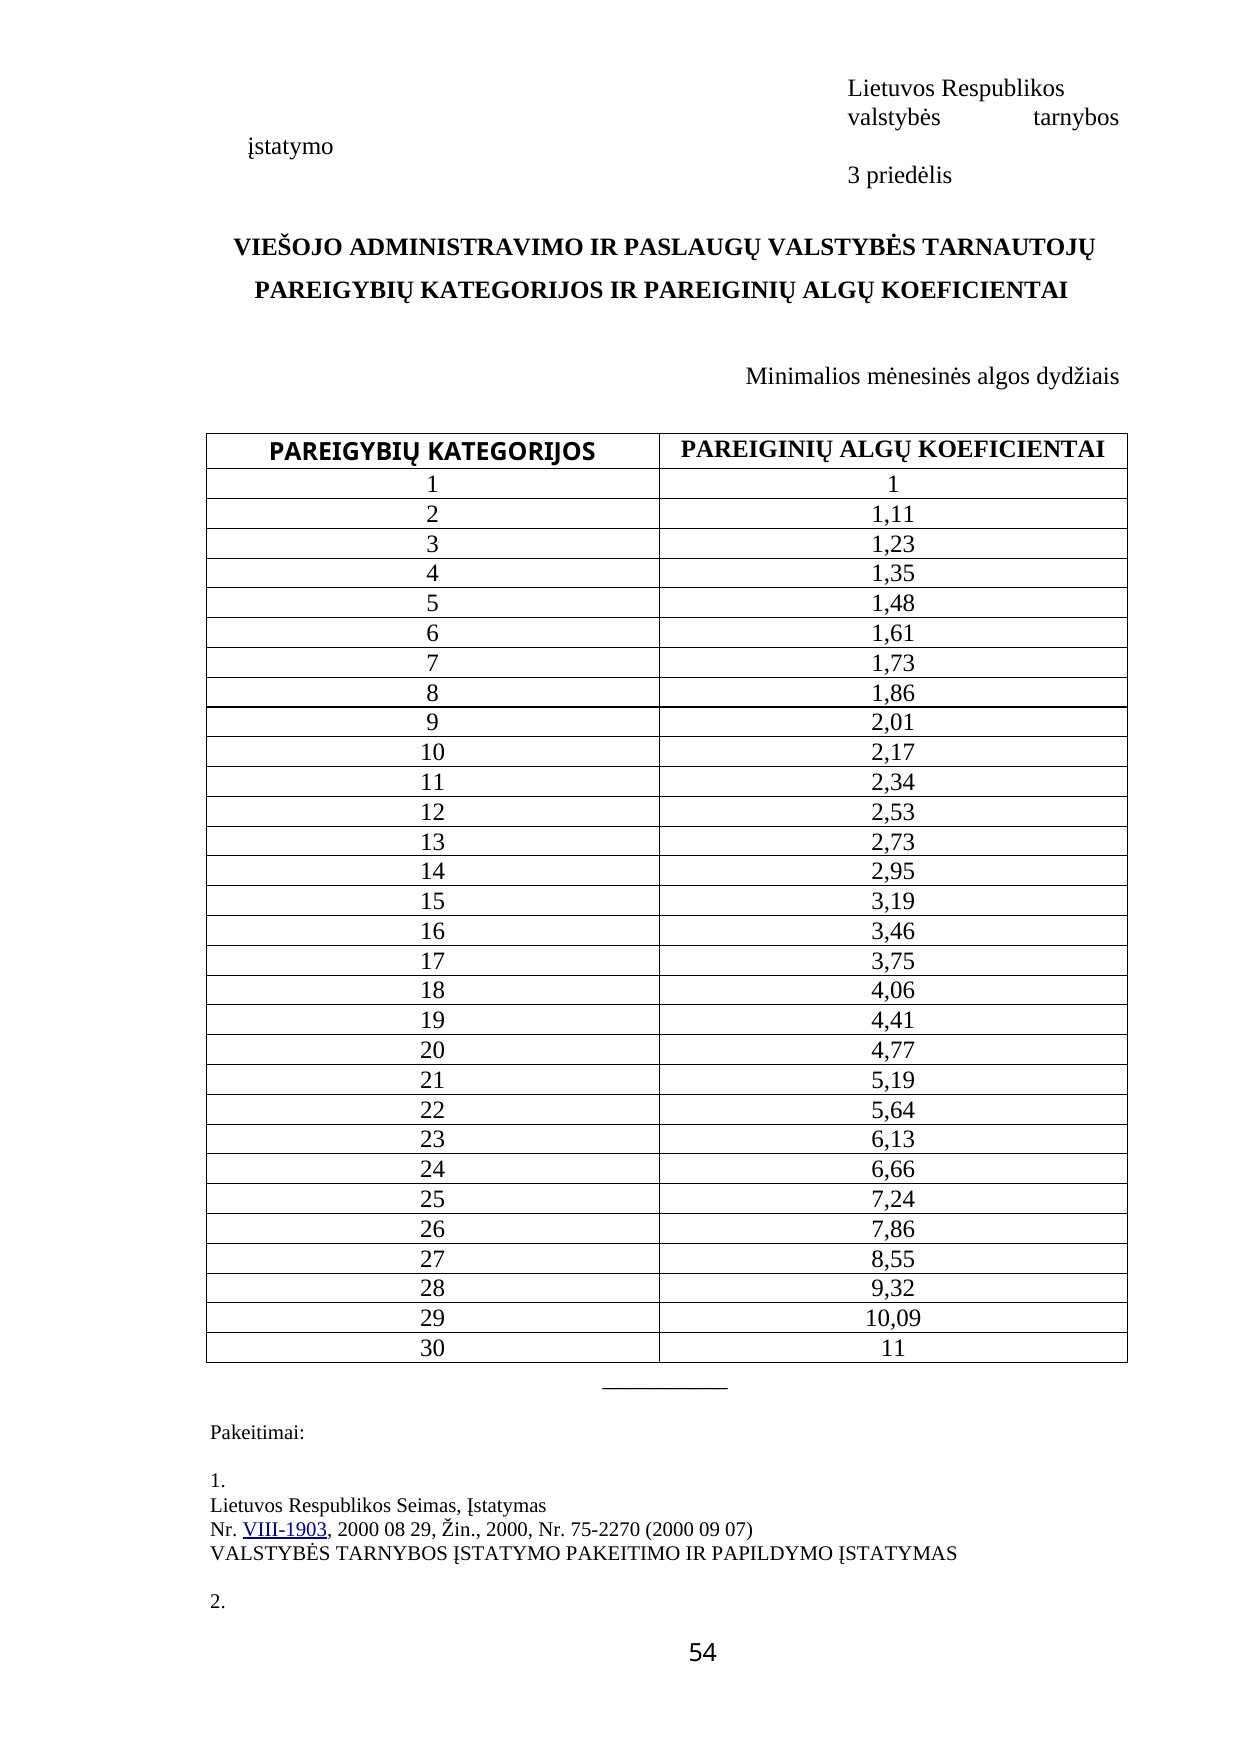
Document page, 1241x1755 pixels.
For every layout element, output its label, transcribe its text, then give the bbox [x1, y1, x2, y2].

table_cell 6,66 [660, 1154, 1127, 1183]
table_cell 9,32 [660, 1274, 1127, 1302]
table_cell 22 [207, 1095, 659, 1123]
table_cell 9 [207, 708, 659, 736]
table_cell 19 [207, 1005, 659, 1034]
table_cell 5,64 [660, 1095, 1127, 1123]
table_cell 15 [207, 886, 659, 915]
table_cell 29 [207, 1303, 659, 1332]
table_cell 6 [207, 618, 659, 647]
table_cell 26 [207, 1214, 659, 1243]
text Nr. VIII-1903, 2000 08 29, Žin., 2000, Nr. 75-2270 (2000 09 07) [210, 1517, 1119, 1541]
table_cell 21 [207, 1065, 659, 1094]
text 2. [210, 1589, 1119, 1613]
table_header PAREIGINIŲ ALGŲ koeficientai [660, 434, 1127, 468]
table_cell 25 [207, 1184, 659, 1213]
table_cell 5,19 [660, 1065, 1127, 1094]
table_cell 7,86 [660, 1214, 1127, 1243]
table_cell 3 [207, 529, 659, 557]
table_cell 30 [207, 1333, 659, 1362]
table_cell 2,53 [660, 797, 1127, 826]
table_cell 27 [207, 1244, 659, 1272]
table_cell 20 [207, 1035, 659, 1064]
table_cell 7 [207, 648, 659, 677]
table_cell 10,09 [660, 1303, 1127, 1332]
table_cell 11 [660, 1333, 1127, 1362]
table_cell 10 [207, 737, 659, 766]
text valstybės tarnybos įstatymo [247, 102, 1119, 160]
table_cell 1 [207, 469, 659, 498]
table_cell 2,34 [660, 767, 1127, 796]
table_cell 1,48 [660, 588, 1127, 617]
text VALSTYBĖS TARNYBOS ĮSTATYMO PAKEITIMO IR PAPILDYMO ĮSTATYMAS [210, 1541, 1119, 1565]
table_cell 2,17 [660, 737, 1127, 766]
table_cell 4,77 [660, 1035, 1127, 1064]
text 1. [210, 1468, 1119, 1492]
table_cell 14 [207, 856, 659, 885]
table_cell 4,41 [660, 1005, 1127, 1034]
table_header PAREIGYBIŲ KATEGORIJOS [207, 434, 659, 468]
table_cell 4 [207, 559, 659, 587]
table_cell 28 [207, 1274, 659, 1302]
table_cell 1,61 [660, 618, 1127, 647]
table_cell 1,35 [660, 559, 1127, 587]
table_cell 1,11 [660, 499, 1127, 528]
text 3 priedėlis [247, 160, 1119, 188]
table_cell 1 [660, 469, 1127, 498]
table_cell 12 [207, 797, 659, 826]
table_cell 7,24 [660, 1184, 1127, 1213]
table_cell 16 [207, 916, 659, 945]
table_cell 1,86 [660, 678, 1127, 706]
table_cell 1,23 [660, 529, 1127, 557]
table_cell 4,06 [660, 976, 1127, 1004]
table_cell 3,46 [660, 916, 1127, 945]
table_cell 3,75 [660, 946, 1127, 974]
table_cell 8 [207, 678, 659, 706]
table_cell 23 [207, 1125, 659, 1153]
text Minimalios mėnesinės algos dydžiais [210, 361, 1119, 390]
table_cell 17 [207, 946, 659, 974]
table_cell 6,13 [660, 1125, 1127, 1153]
table_cell 13 [207, 827, 659, 855]
table_cell 1,73 [660, 648, 1127, 677]
table_cell 2,01 [660, 708, 1127, 736]
text Lietuvos Respublikos Seimas, Įstatymas [210, 1492, 1119, 1517]
table_cell 11 [207, 767, 659, 796]
table_cell 8,55 [660, 1244, 1127, 1272]
table_cell 3,19 [660, 886, 1127, 915]
table_cell 18 [207, 976, 659, 1004]
text VIEŠOJO ADMINISTRAVIMO IR PASLAUGŲ VALSTYBĖS TARNAUTOJŲ PAREIGYBIŲ KATEGORIJOS IR PAREIGINIŲ ALGŲ KOEFICIENTAI [210, 232, 1119, 303]
text Lietuvos Respublikos [247, 73, 1119, 102]
table_cell 5 [207, 588, 659, 617]
table_cell 2 [207, 499, 659, 528]
table_cell 2,73 [660, 827, 1127, 855]
table_cell 24 [207, 1154, 659, 1183]
text __________ [210, 1363, 1119, 1392]
text Pakeitimai: [210, 1420, 1119, 1444]
table_cell 2,95 [660, 856, 1127, 885]
